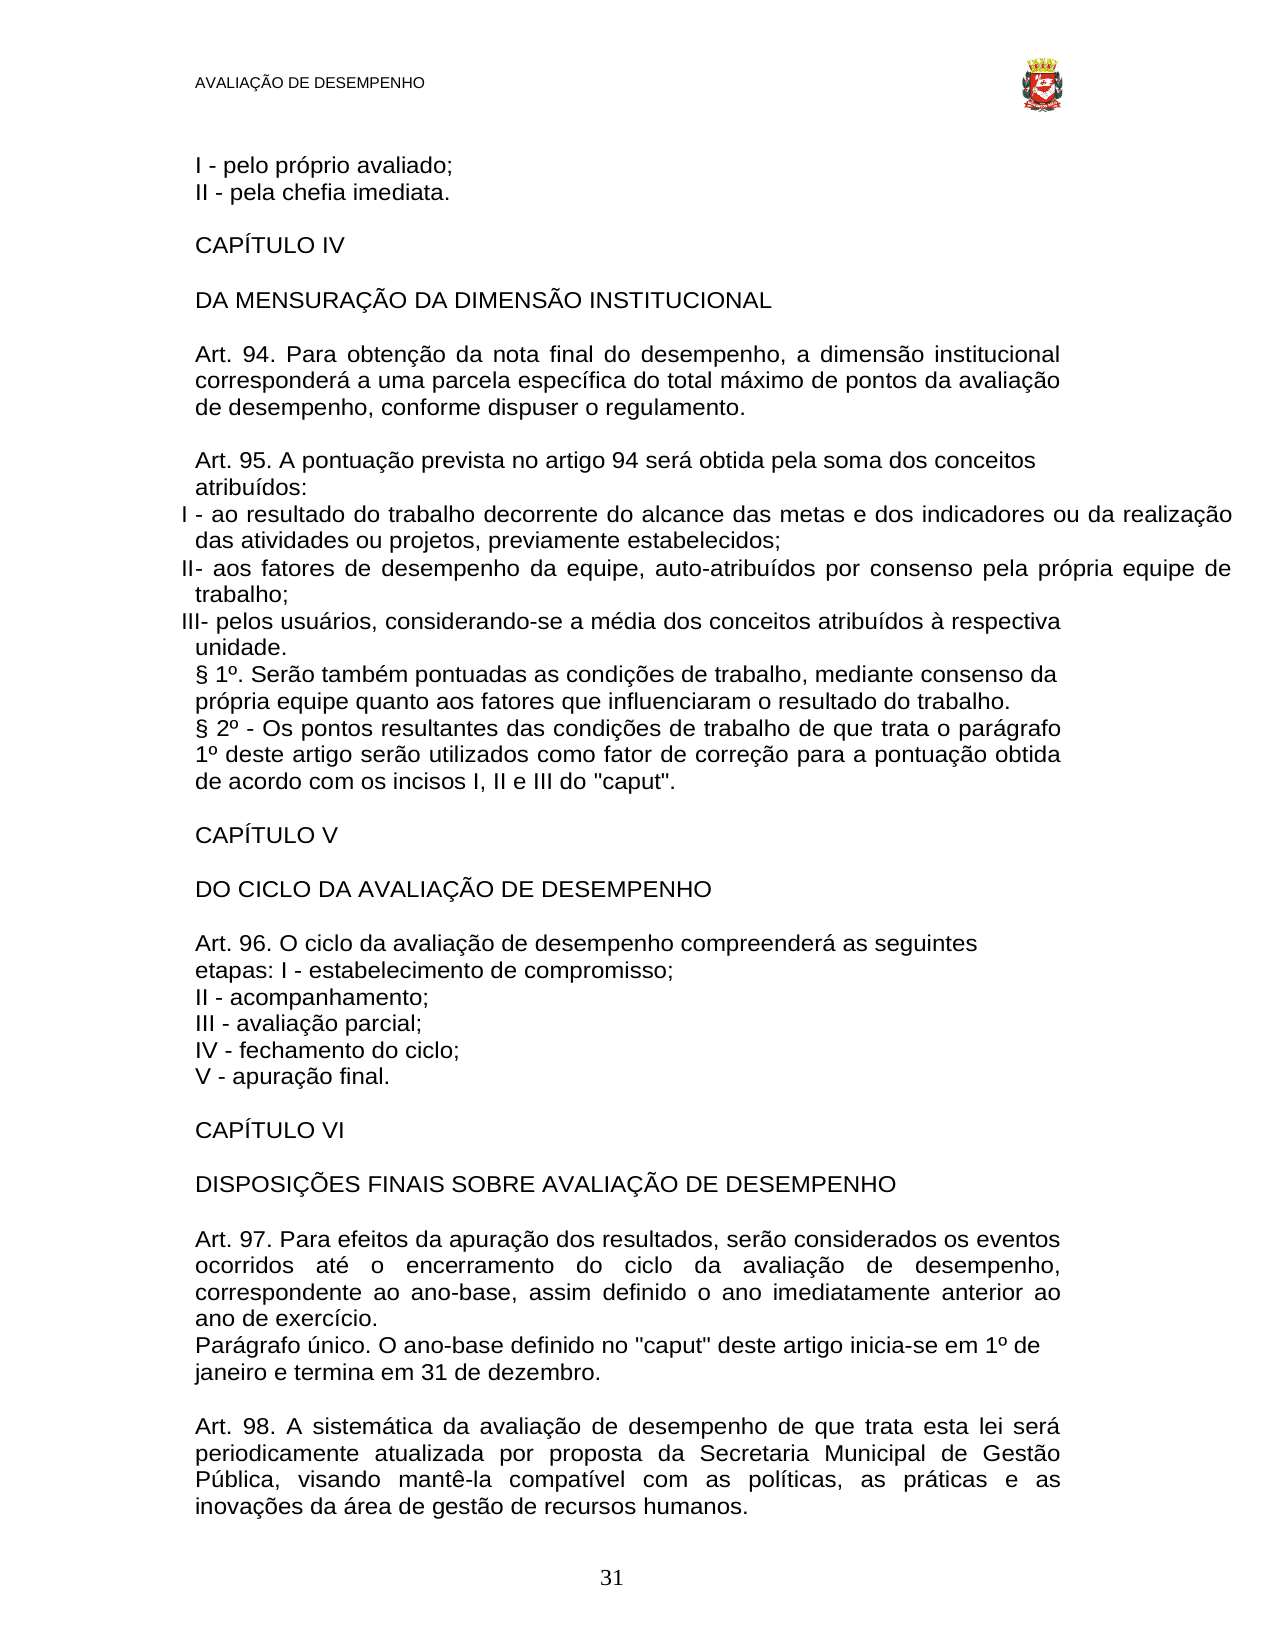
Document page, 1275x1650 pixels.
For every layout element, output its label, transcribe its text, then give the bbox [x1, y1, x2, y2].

text DISPOSIÇÕES FINAIS SOBRE AVALIAÇÃO DE DESEMPENHO [195, 1171, 1233, 1198]
list - ao resultado do trabalho decorrente do alcance das metas e dos indicadores ou da realização das atividades ou projetos, previamente estabelecidos; [181, 501, 1233, 554]
text § 1º. Serão também pontuadas as condições de trabalho, mediante consenso da própria equipe quanto aos fatores que influenciaram o resultado do trabalho. [195, 661, 1063, 714]
list - aos fatores de desempenho da equipe, auto-atribuídos por consenso pela própria equipe de trabalho; [181, 554, 1233, 607]
text Art. 97. Para efeitos da apuração dos resultados, serão considerados os eventos ocorridos até o encerramento do ciclo da avaliação de desempenho, correspondente ao ano-base, assim definido o ano imediatamente anterior ao ano de exercício. [195, 1226, 1061, 1332]
text DA MENSURAÇÃO DA DIMENSÃO INSTITUCIONAL [195, 287, 1233, 313]
text IV - fechamento do ciclo; V - apuração final. [195, 1037, 462, 1090]
text I - pelo próprio avaliado; II - pela chefia imediata. [195, 152, 455, 205]
text Art. 94. Para obtenção da nota final do desempenho, a dimensão institucional corresponderá a uma parcela específica do total máximo de pontos da avaliação de desempenho, conforme dispuser o regulamento. [195, 341, 1061, 420]
text II - acompanhamento; III - avaliação parcial; [195, 983, 431, 1036]
text Parágrafo único. O ano-base definido no "caput" deste artigo inicia-se em 1º de janeiro e termina em 31 de dezembro. [195, 1332, 1063, 1385]
text CAPÍTULO V [195, 822, 1233, 848]
text CAPÍTULO VI [195, 1117, 1233, 1144]
text Art. 96. O ciclo da avaliação de desempenho compreenderá as seguintes etapas: I - estabelecimento de compromisso; [195, 930, 1044, 983]
list - pelos usuários, considerando-se a média dos conceitos atribuídos à respectiva unidade. [181, 608, 1061, 661]
text DO CICLO DA AVALIAÇÃO DE DESEMPENHO [195, 876, 1233, 902]
text Art. 98. A sistemática da avaliação de desempenho de que trata esta lei será periodicamente atualizada por proposta da Secretaria Municipal de Gestão Pública, visando mantê-la compatível com as políticas, as práticas e as inovações da área de gestão de recursos humanos. [195, 1413, 1061, 1519]
text Art. 95. A pontuação prevista no artigo 94 será obtida pela soma dos conceitos atribuídos: [195, 447, 1063, 500]
text CAPÍTULO IV [195, 232, 1233, 259]
text § 2º - Os pontos resultantes das condições de trabalho de que trata o parágrafo 1º deste artigo serão utilizados como fator de correção para a pontuação obtida de acordo com os incisos I, II e III do "caput". [195, 714, 1061, 794]
